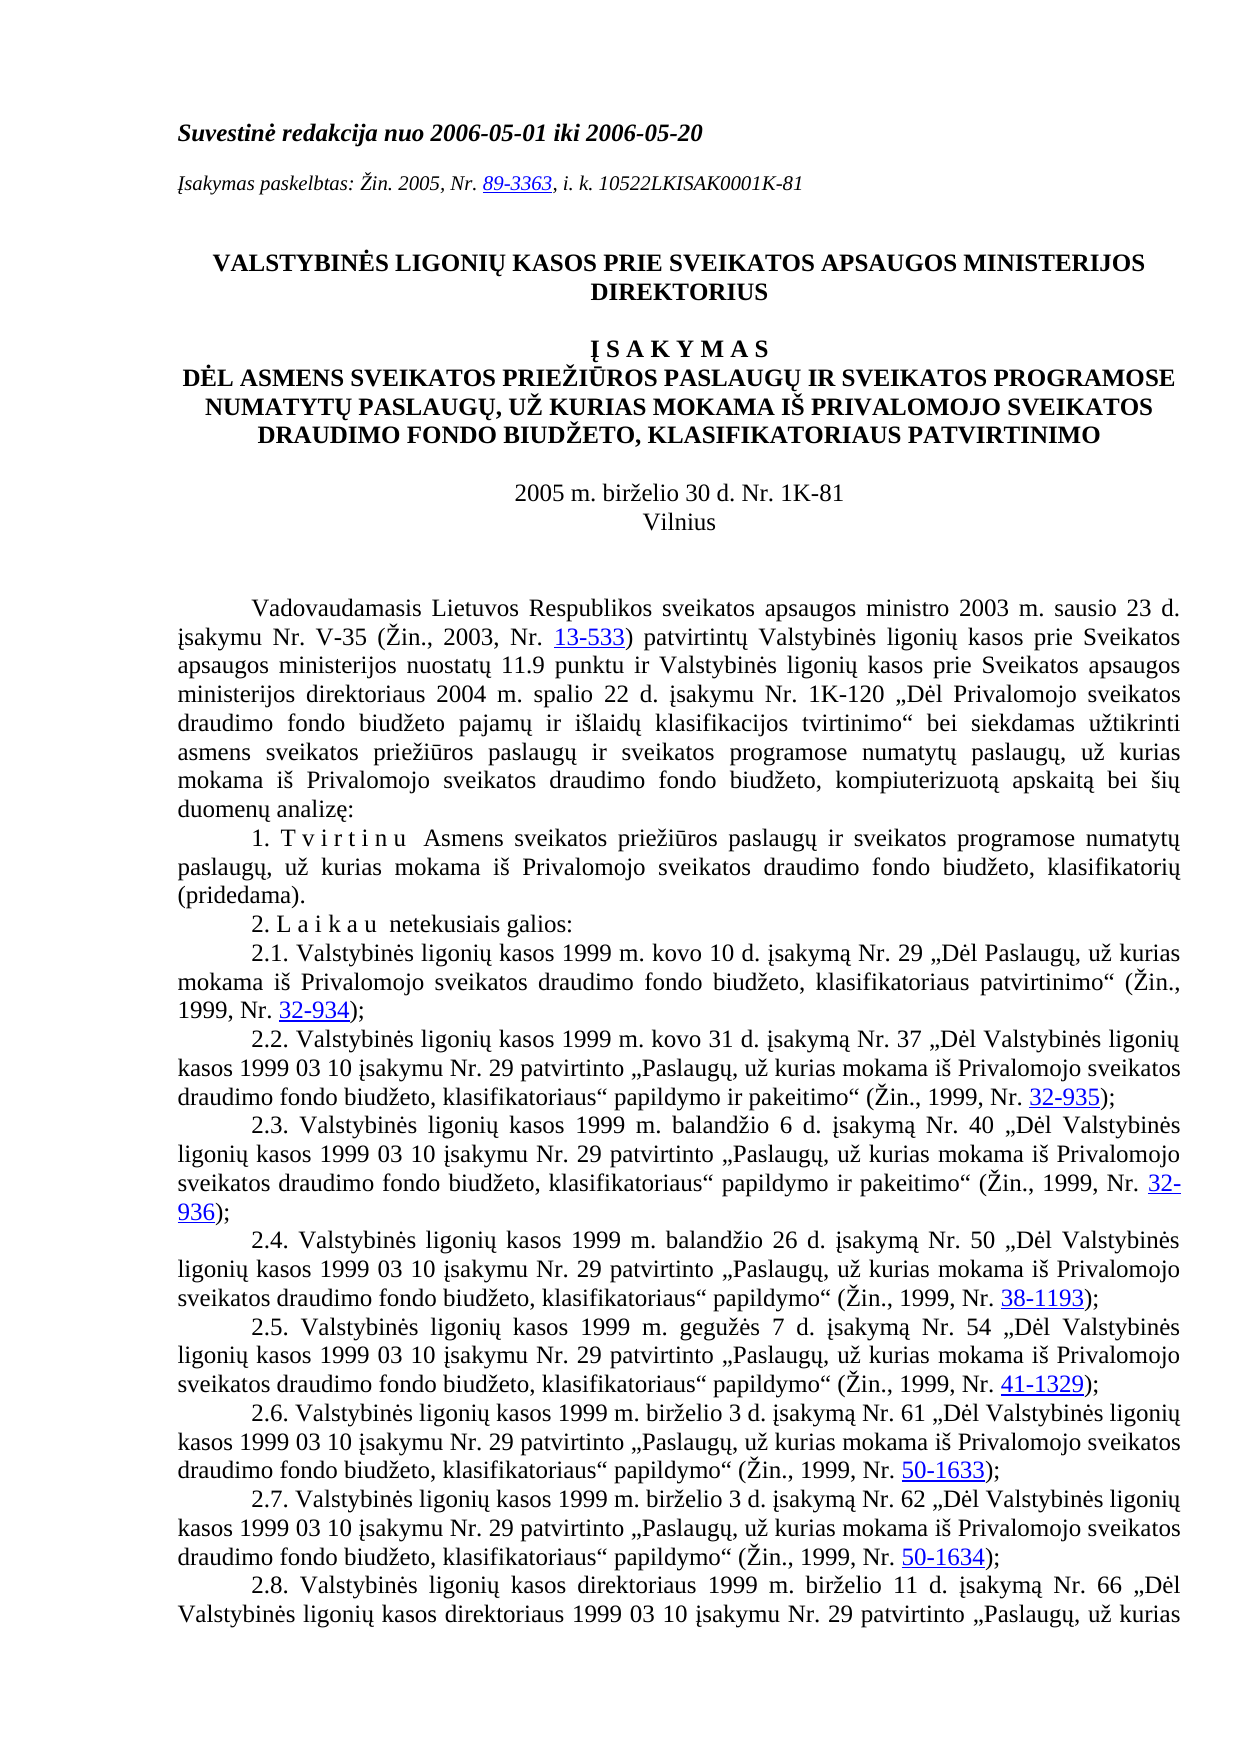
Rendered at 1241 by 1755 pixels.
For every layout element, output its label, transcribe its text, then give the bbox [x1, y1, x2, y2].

text 1. Tvirtinu Asmens sveikatos priežiūros paslaugų ir sveikatos programose numatytų paslaugų, už kurias mokama iš Privalomojo sveikatos draudimo fondo biudžeto, klasifikatorių (pridedama). [177, 823, 1181, 909]
text DĖL ASMENS SVEIKATOS PRIEŽIŪROS PASLAUGŲ IR SVEIKATOS PROGRAMOSE NUMATYTŲ PASLAUGŲ, UŽ KURIAS MOKAMA IŠ PRIVALOMOJO SVEIKATOS DRAUDIMO FONDO BIUDŽETO, KLASIFIKATORIAUS PATVIRTINIMO [177, 363, 1181, 449]
text 2.1. Valstybinės ligonių kasos 1999 m. kovo 10 d. įsakymą Nr. 29 „Dėl Paslaugų, už kurias mokama iš Privalomojo sveikatos draudimo fondo biudžeto, klasifikatoriaus patvirtinimo“ (Žin., 1999, Nr. 32-934); [177, 938, 1181, 1024]
text VALSTYBINĖS LIGONIŲ KASOS PRIE SVEIKATOS APSAUGOS MINISTERIJOS DIREKTORIUS [177, 248, 1181, 305]
text Vilnius [177, 507, 1181, 535]
text Į S A K Y M A S [177, 334, 1181, 363]
text 2.5. Valstybinės ligonių kasos 1999 m. gegužės 7 d. įsakymą Nr. 54 „Dėl Valstybinės ligonių kasos 1999 03 10 įsakymu Nr. 29 patvirtinto „Paslaugų, už kurias mokama iš Privalomojo sveikatos draudimo fondo biudžeto, klasifikatoriaus“ papildymo“ (Žin., 1999, Nr. 41-1329); [177, 1312, 1181, 1398]
text 2.4. Valstybinės ligonių kasos 1999 m. balandžio 26 d. įsakymą Nr. 50 „Dėl Valstybinės ligonių kasos 1999 03 10 įsakymu Nr. 29 patvirtinto „Paslaugų, už kurias mokama iš Privalomojo sveikatos draudimo fondo biudžeto, klasifikatoriaus“ papildymo“ (Žin., 1999, Nr. 38-1193); [177, 1225, 1181, 1312]
text 2.2. Valstybinės ligonių kasos 1999 m. kovo 31 d. įsakymą Nr. 37 „Dėl Valstybinės ligonių kasos 1999 03 10 įsakymu Nr. 29 patvirtinto „Paslaugų, už kurias mokama iš Privalomojo sveikatos draudimo fondo biudžeto, klasifikatoriaus“ papildymo ir pakeitimo“ (Žin., 1999, Nr. 32-935); [177, 1024, 1181, 1110]
text Vadovaudamasis Lietuvos Respublikos sveikatos apsaugos ministro 2003 m. sausio 23 d. įsakymu Nr. V-35 (Žin., 2003, Nr. 13-533) patvirtintų Valstybinės ligonių kasos prie Sveikatos apsaugos ministerijos nuostatų 11.9 punktu ir Valstybinės ligonių kasos prie Sveikatos apsaugos ministerijos direktoriaus 2004 m. spalio 22 d. įsakymu Nr. 1K-120 „Dėl Privalomojo sveikatos draudimo fondo biudžeto pajamų ir išlaidų klasifikacijos tvirtinimo“ bei siekdamas užtikrinti asmens sveikatos priežiūros paslaugų ir sveikatos programose numatytų paslaugų, už kurias mokama iš Privalomojo sveikatos draudimo fondo biudžeto, kompiuterizuotą apskaitą bei šių duomenų analizę: [177, 593, 1181, 823]
text 2.6. Valstybinės ligonių kasos 1999 m. birželio 3 d. įsakymą Nr. 61 „Dėl Valstybinės ligonių kasos 1999 03 10 įsakymu Nr. 29 patvirtinto „Paslaugų, už kurias mokama iš Privalomojo sveikatos draudimo fondo biudžeto, klasifikatoriaus“ papildymo“ (Žin., 1999, Nr. 50-1633); [177, 1398, 1181, 1484]
text 2.8. Valstybinės ligonių kasos direktoriaus 1999 m. birželio 11 d. įsakymą Nr. 66 „Dėl Valstybinės ligonių kasos direktoriaus 1999 03 10 įsakymu Nr. 29 patvirtinto „Paslaugų, už kurias [177, 1570, 1181, 1628]
text 2.7. Valstybinės ligonių kasos 1999 m. birželio 3 d. įsakymą Nr. 62 „Dėl Valstybinės ligonių kasos 1999 03 10 įsakymu Nr. 29 patvirtinto „Paslaugų, už kurias mokama iš Privalomojo sveikatos draudimo fondo biudžeto, klasifikatoriaus“ papildymo“ (Žin., 1999, Nr. 50-1634); [177, 1484, 1181, 1570]
text Suvestinė redakcija nuo 2006-05-01 iki 2006-05-20 [177, 118, 1181, 147]
text 2.3. Valstybinės ligonių kasos 1999 m. balandžio 6 d. įsakymą Nr. 40 „Dėl Valstybinės ligonių kasos 1999 03 10 įsakymu Nr. 29 patvirtinto „Paslaugų, už kurias mokama iš Privalomojo sveikatos draudimo fondo biudžeto, klasifikatoriaus“ papildymo ir pakeitimo“ (Žin., 1999, Nr. 32-936); [177, 1110, 1181, 1225]
text 2005 m. birželio 30 d. Nr. 1K-81 [177, 478, 1181, 507]
text 2. Laikau netekusiais galios: [177, 909, 1181, 938]
text Įsakymas paskelbtas: Žin. 2005, Nr. 89-3363, i. k. 10522LKISAK0001K-81 [177, 171, 1181, 195]
